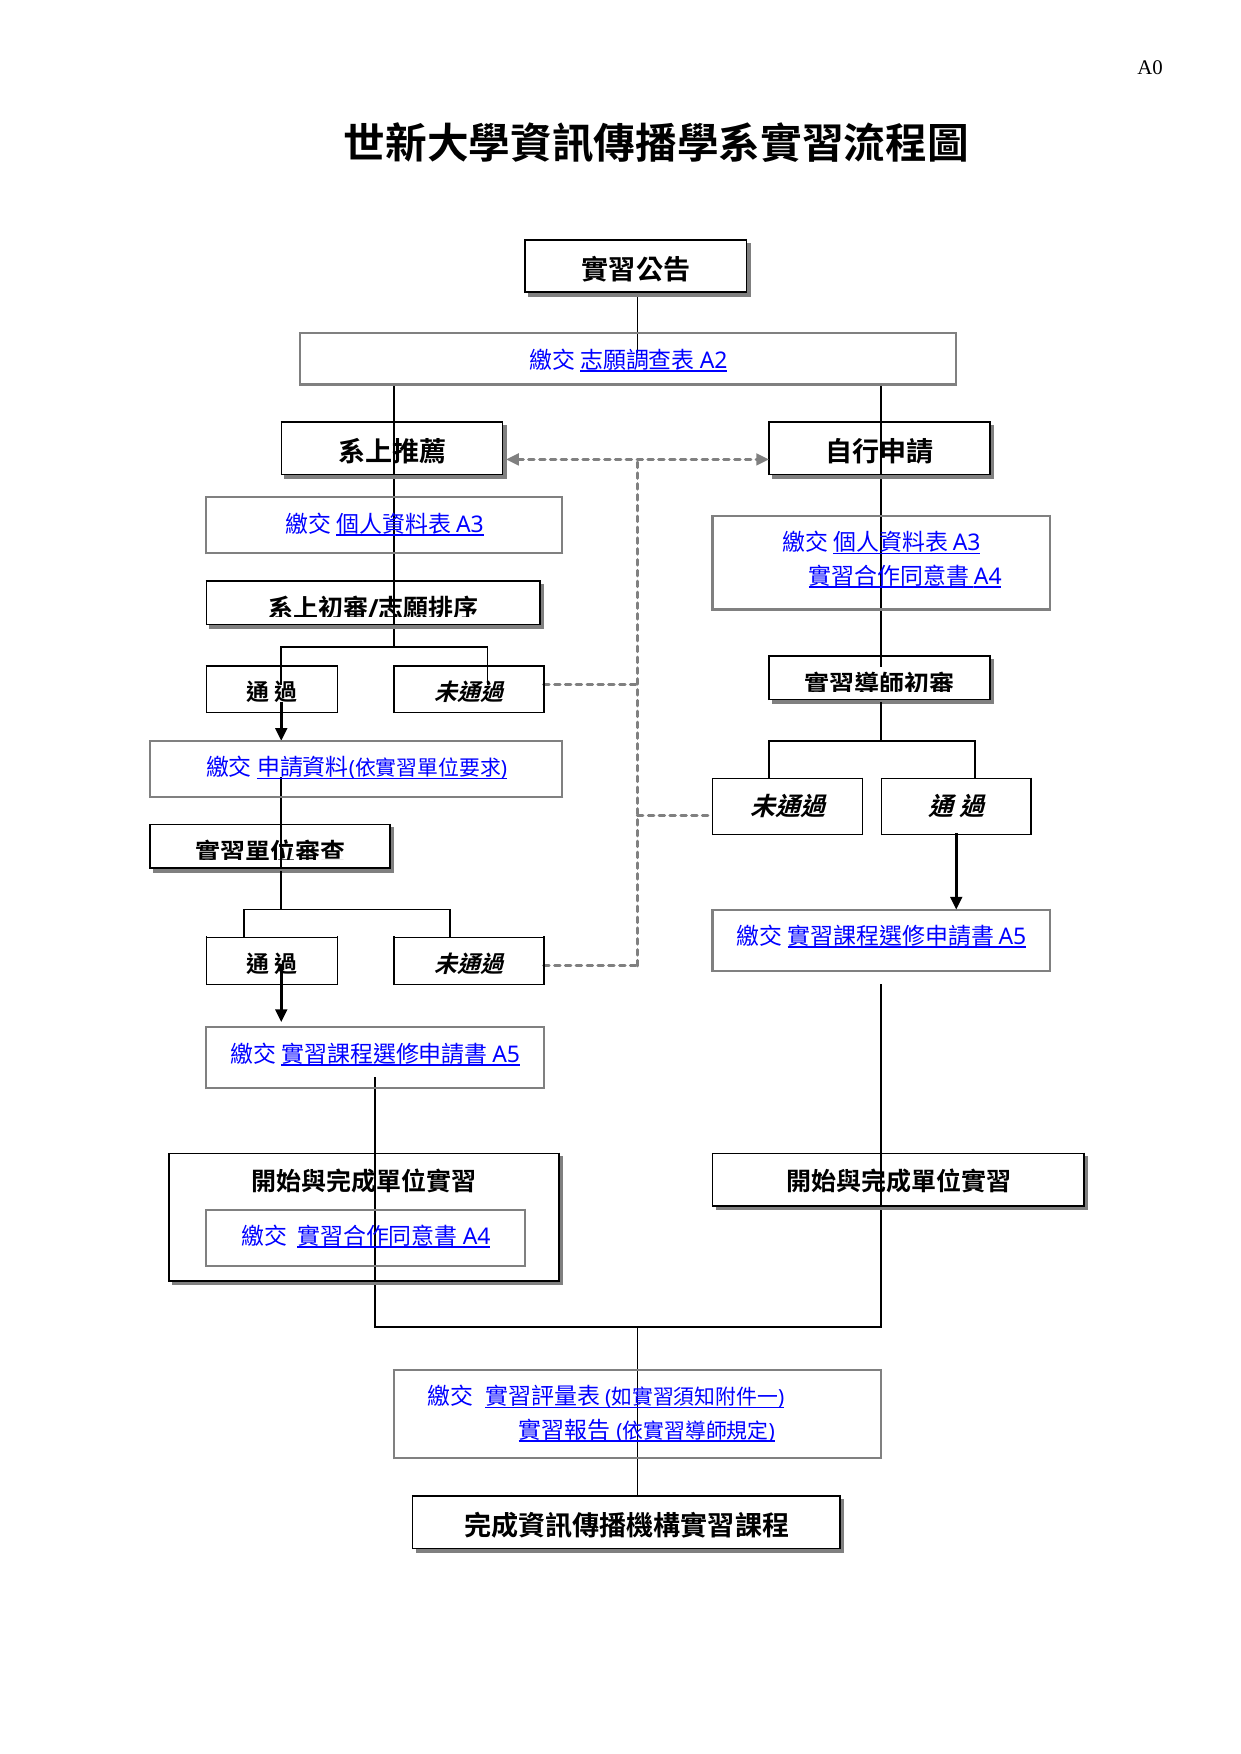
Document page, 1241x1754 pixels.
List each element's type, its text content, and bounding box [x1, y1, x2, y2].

text [770, 657, 989, 699]
text 世新大學資訊傳播學系實習流程圖 [187, 103, 1125, 178]
text 繳交 申請資料(依實習單位要求) [166, 749, 546, 782]
text [207, 1028, 543, 1087]
text [713, 1154, 1083, 1205]
text [770, 423, 989, 474]
text 繳交 實習課程選修申請書A5 [728, 918, 1034, 951]
text 實習公告 [541, 248, 731, 284]
text [151, 742, 561, 796]
text 完成資訊傳播機構實習課程 [428, 1504, 824, 1540]
text 實習單位審查 [166, 833, 374, 860]
text 系上推薦 [297, 430, 487, 466]
text [413, 1497, 839, 1548]
text 實習報告 (依實習導師規定) [410, 1411, 865, 1445]
text [713, 779, 862, 834]
text 未通過 [409, 674, 528, 704]
text 繳交 個人資料表 A3 [728, 524, 1034, 558]
text 自行申請 [784, 430, 974, 466]
text [207, 498, 561, 552]
text [207, 582, 539, 624]
text [882, 779, 1030, 834]
text [526, 241, 746, 291]
text 繳交 實習合作同意書 A4 [222, 1218, 509, 1251]
text [151, 825, 389, 867]
text [207, 667, 337, 712]
text [395, 667, 543, 712]
text [282, 423, 502, 474]
text 未通過 [409, 945, 528, 976]
text 開始與完成單位實習 [728, 1162, 1068, 1197]
text 通 過 [222, 674, 322, 704]
text [301, 334, 955, 383]
text 繳交 實習評量表 (如實習須知附件一) [410, 1378, 865, 1411]
text [714, 517, 1049, 608]
text 繳交 實習課程選修申請書A5 [222, 1036, 528, 1069]
text 通 過 [222, 945, 322, 976]
text [207, 938, 337, 984]
text 未通過 [728, 787, 847, 823]
text [395, 1371, 880, 1457]
text 繳交 個人資料表 A3 [222, 506, 546, 539]
text [170, 1154, 558, 1280]
text 通 過 [897, 787, 1015, 823]
text 實習合作同意書A4 [728, 558, 1034, 591]
text [395, 938, 543, 984]
text 開始與完成單位實習 [184, 1162, 543, 1198]
text 繳交 志願調查表 A2 [316, 342, 940, 375]
text [714, 911, 1049, 970]
text 系上初審/志願排序 [222, 589, 524, 616]
text 實習導師初審 [784, 664, 974, 691]
